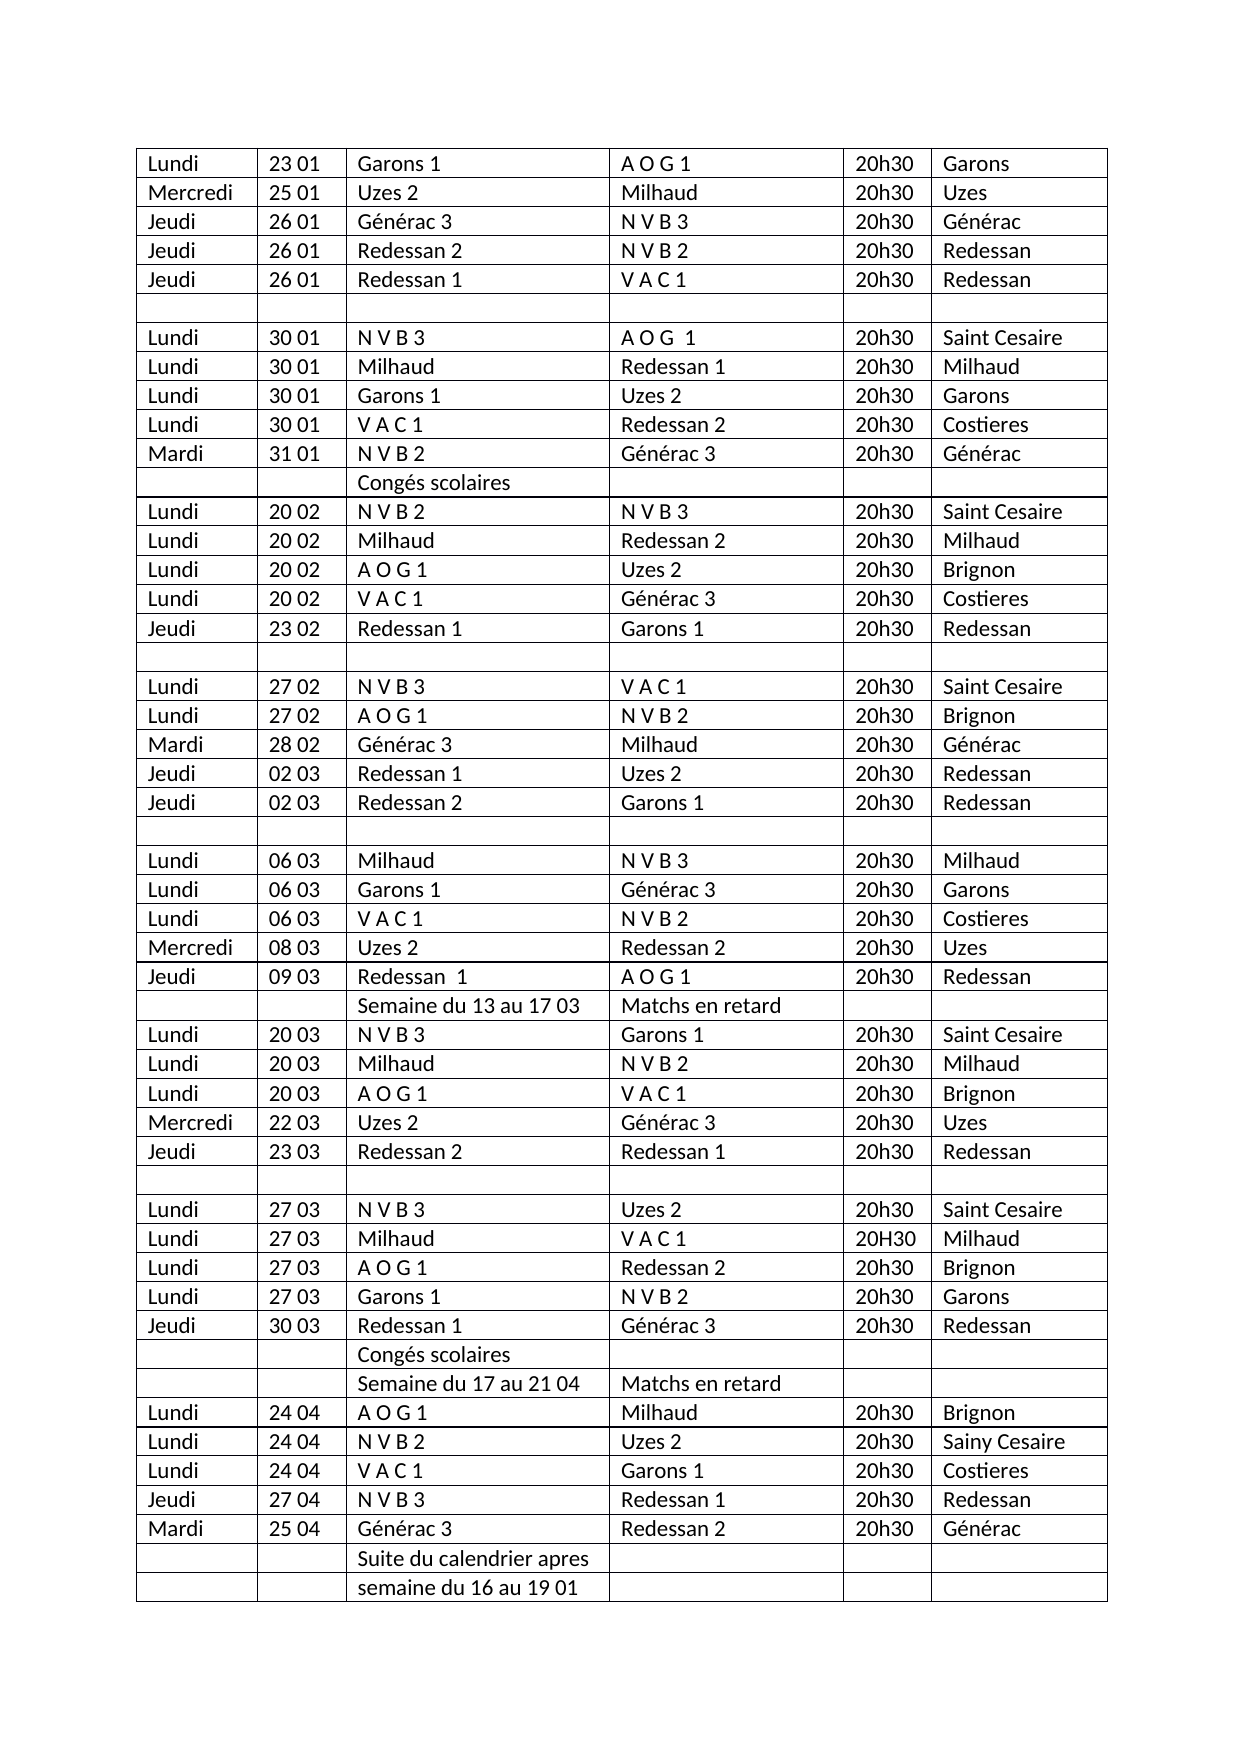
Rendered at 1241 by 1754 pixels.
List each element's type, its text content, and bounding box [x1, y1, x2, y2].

table_cell 20h30 [844, 1486, 931, 1513]
table_cell Générac 3 [610, 439, 843, 467]
table_cell 20h30 [844, 701, 931, 729]
table_cell [932, 294, 1107, 322]
table_cell 20h30 [844, 1456, 931, 1484]
table_cell N V B 2 [347, 498, 609, 525]
table_cell [932, 1369, 1107, 1397]
table_cell [258, 1369, 346, 1397]
table_cell 20h30 [844, 526, 931, 554]
table_cell 31 01 [258, 439, 346, 467]
table_cell Redessan [932, 1486, 1107, 1513]
table_cell [844, 1369, 931, 1397]
table_cell 20h30 [844, 1195, 931, 1223]
table_cell N V B 2 [347, 1428, 609, 1455]
table_cell [347, 643, 609, 671]
table_cell [932, 817, 1107, 845]
table_cell 20h30 [844, 1108, 931, 1136]
table_cell Lundi [137, 498, 257, 525]
table_cell 20h30 [844, 875, 931, 903]
table_cell Lundi [137, 1282, 257, 1310]
table_cell Redessan 1 [347, 963, 609, 990]
table_cell 20h30 [844, 149, 931, 177]
table_cell Milhaud [347, 526, 609, 554]
table_cell Générac 3 [610, 875, 843, 903]
table_cell 30 01 [258, 323, 346, 351]
table_cell [137, 817, 257, 845]
table_cell [137, 1573, 257, 1601]
table_cell Garons [932, 381, 1107, 409]
table_cell [347, 294, 609, 322]
table_cell Matchs en retard [610, 991, 843, 1019]
table_cell [932, 1544, 1107, 1572]
table_cell [844, 1166, 931, 1194]
table_cell 26 01 [258, 236, 346, 264]
table_cell N V B 3 [347, 1021, 609, 1048]
table_cell 26 01 [258, 265, 346, 293]
table_cell [844, 1573, 931, 1601]
table_cell 20h30 [844, 1021, 931, 1048]
table_cell Matchs en retard [610, 1369, 843, 1397]
table_cell Costieres [932, 904, 1107, 932]
table_cell [258, 643, 346, 671]
table_cell Redessan 1 [610, 1486, 843, 1513]
table_cell Lundi [137, 1195, 257, 1223]
table_cell Lundi [137, 323, 257, 351]
table_cell Redessan 1 [610, 1137, 843, 1165]
table_cell Uzes 2 [610, 556, 843, 583]
table_cell Redessan [932, 265, 1107, 293]
table_cell Lundi [137, 701, 257, 729]
table_cell N V B 2 [610, 904, 843, 932]
table_cell 20h30 [844, 556, 931, 583]
table_cell [258, 468, 346, 496]
table_cell Jeudi [137, 963, 257, 990]
table_cell Lundi [137, 1456, 257, 1484]
table_cell N V B 2 [610, 1282, 843, 1310]
table_cell Garons 1 [610, 614, 843, 642]
table_cell Lundi [137, 1428, 257, 1455]
table_cell Milhaud [347, 846, 609, 874]
table_cell Milhaud [932, 846, 1107, 874]
table_cell 20h30 [844, 788, 931, 816]
table_cell [844, 1340, 931, 1368]
table_cell 20h30 [844, 1079, 931, 1107]
table_cell [844, 1544, 931, 1572]
table_cell Saint Cesaire [932, 498, 1107, 525]
table_cell Mercredi [137, 178, 257, 206]
table_cell A O G 1 [610, 323, 843, 351]
table_cell 20h30 [844, 1428, 931, 1455]
table_cell 27 03 [258, 1253, 346, 1281]
table_cell N V B 3 [347, 1195, 609, 1223]
table_cell 25 01 [258, 178, 346, 206]
table_cell V A C 1 [347, 410, 609, 438]
table_cell 22 03 [258, 1108, 346, 1136]
table_cell 20h30 [844, 730, 931, 758]
table_cell Générac 3 [347, 1515, 609, 1543]
table_cell 20h30 [844, 498, 931, 525]
table_cell [137, 991, 257, 1019]
table_cell 23 02 [258, 614, 346, 642]
table_cell Milhaud [347, 1224, 609, 1252]
table_cell 27 02 [258, 672, 346, 700]
table_cell Congés scolaires [347, 1340, 609, 1368]
table_cell 20h30 [844, 672, 931, 700]
table_cell Congés scolaires [347, 468, 609, 496]
table_cell Jeudi [137, 1486, 257, 1513]
table_cell [610, 643, 843, 671]
table_cell 30 03 [258, 1311, 346, 1339]
table_cell [258, 1340, 346, 1368]
table_cell Milhaud [610, 730, 843, 758]
table_cell 20h30 [844, 933, 931, 961]
table_cell Uzes 2 [610, 1428, 843, 1455]
table_cell 20h30 [844, 904, 931, 932]
table_cell Générac 3 [610, 1311, 843, 1339]
table_cell Garons [932, 149, 1107, 177]
table_cell 20h30 [844, 410, 931, 438]
table_cell 20h30 [844, 1253, 931, 1281]
table_cell [137, 1340, 257, 1368]
table_cell Garons 1 [610, 1021, 843, 1048]
table_cell Brignon [932, 1253, 1107, 1281]
table_cell Redessan [932, 963, 1107, 990]
table_cell [932, 643, 1107, 671]
table_cell [137, 643, 257, 671]
table_cell Générac [932, 439, 1107, 467]
table_cell 26 01 [258, 207, 346, 235]
table_cell 27 03 [258, 1282, 346, 1310]
table_cell Suite du calendrier apres [347, 1544, 609, 1572]
table_cell Semaine du 17 au 21 04 [347, 1369, 609, 1397]
table_cell Redessan 2 [347, 788, 609, 816]
table_cell [137, 1166, 257, 1194]
table_cell Garons 1 [347, 1282, 609, 1310]
table_cell Lundi [137, 149, 257, 177]
table_cell Milhaud [932, 526, 1107, 554]
table_cell Redessan [932, 1137, 1107, 1165]
table_cell Garons 1 [347, 149, 609, 177]
table_cell Lundi [137, 875, 257, 903]
table_cell 20h30 [844, 846, 931, 874]
table_cell 27 03 [258, 1224, 346, 1252]
table_cell Redessan 1 [610, 352, 843, 380]
table_cell V A C 1 [347, 904, 609, 932]
table_cell [258, 1166, 346, 1194]
table_cell Costieres [932, 410, 1107, 438]
table_cell Saint Cesaire [932, 1021, 1107, 1048]
table_cell 20 03 [258, 1079, 346, 1107]
table_cell V A C 1 [610, 1224, 843, 1252]
table_cell 20 02 [258, 585, 346, 613]
table_cell [347, 817, 609, 845]
table_cell [844, 991, 931, 1019]
table_cell Redessan 2 [610, 526, 843, 554]
table_cell Lundi [137, 846, 257, 874]
table_cell Lundi [137, 585, 257, 613]
table_cell 20h30 [844, 585, 931, 613]
table_cell Mardi [137, 730, 257, 758]
table_cell 06 03 [258, 904, 346, 932]
table_cell N V B 2 [610, 236, 843, 264]
table_cell Redessan [932, 759, 1107, 787]
table_cell N V B 3 [610, 846, 843, 874]
table_cell 24 04 [258, 1398, 346, 1426]
table_cell 20h30 [844, 265, 931, 293]
table_cell [932, 1166, 1107, 1194]
table_cell [610, 1340, 843, 1368]
table_cell Costieres [932, 1456, 1107, 1484]
table_cell Générac 3 [610, 1108, 843, 1136]
table_cell V A C 1 [347, 1456, 609, 1484]
table_cell 20 02 [258, 498, 346, 525]
table_cell 27 03 [258, 1195, 346, 1223]
table_cell 28 02 [258, 730, 346, 758]
table_cell A O G 1 [347, 556, 609, 583]
table_cell Uzes 2 [347, 178, 609, 206]
table_cell Lundi [137, 352, 257, 380]
table_cell V A C 1 [610, 265, 843, 293]
table_cell 20h30 [844, 352, 931, 380]
table_cell Costieres [932, 585, 1107, 613]
table_cell 20h30 [844, 614, 931, 642]
table_cell A O G 1 [610, 149, 843, 177]
table_cell Lundi [137, 1079, 257, 1107]
table_cell [137, 294, 257, 322]
table_cell Lundi [137, 1253, 257, 1281]
table_cell Uzes 2 [610, 759, 843, 787]
table_cell 20 03 [258, 1050, 346, 1078]
table_cell Générac [932, 730, 1107, 758]
table_cell 20h30 [844, 439, 931, 467]
table_cell [844, 643, 931, 671]
table_cell 20 02 [258, 556, 346, 583]
table_cell Générac 3 [610, 585, 843, 613]
table_cell Lundi [137, 410, 257, 438]
table_cell Milhaud [932, 1050, 1107, 1078]
table_cell Garons [932, 875, 1107, 903]
table_cell Redessan 1 [347, 614, 609, 642]
table_cell 20h30 [844, 1137, 931, 1165]
table_cell 20h30 [844, 207, 931, 235]
table_cell [610, 468, 843, 496]
table_cell 30 01 [258, 381, 346, 409]
table_cell [137, 468, 257, 496]
table_cell Milhaud [932, 1224, 1107, 1252]
table_cell 08 03 [258, 933, 346, 961]
table_cell Générac 3 [347, 207, 609, 235]
table_cell Garons 1 [347, 875, 609, 903]
table_cell 27 04 [258, 1486, 346, 1513]
table_cell Uzes [932, 178, 1107, 206]
table_cell Générac [932, 207, 1107, 235]
table_cell V A C 1 [610, 672, 843, 700]
table_cell semaine du 16 au 19 01 [347, 1573, 609, 1601]
table_cell Jeudi [137, 236, 257, 264]
table_cell [258, 1544, 346, 1572]
table_cell Redessan [932, 788, 1107, 816]
table_cell Jeudi [137, 614, 257, 642]
table_cell [932, 1573, 1107, 1601]
table_cell Redessan [932, 1311, 1107, 1339]
table_cell Garons 1 [347, 381, 609, 409]
table_cell 20h30 [844, 759, 931, 787]
table_cell [137, 1369, 257, 1397]
table_cell [932, 468, 1107, 496]
table_cell [610, 817, 843, 845]
table_cell 20h30 [844, 236, 931, 264]
table_cell N V B 3 [347, 323, 609, 351]
table_cell Milhaud [610, 178, 843, 206]
table_cell Lundi [137, 1021, 257, 1048]
table_cell Milhaud [932, 352, 1107, 380]
table_cell 20h30 [844, 381, 931, 409]
table_cell Lundi [137, 1050, 257, 1078]
table_cell 20h30 [844, 963, 931, 990]
table_cell [844, 294, 931, 322]
table_cell Brignon [932, 701, 1107, 729]
table_cell Redessan 1 [347, 759, 609, 787]
table_cell 20h30 [844, 1515, 931, 1543]
table_cell 20H30 [844, 1224, 931, 1252]
table_cell V A C 1 [347, 585, 609, 613]
table_cell Redessan [932, 236, 1107, 264]
table_cell 23 03 [258, 1137, 346, 1165]
table_cell Jeudi [137, 788, 257, 816]
table_cell Garons 1 [610, 788, 843, 816]
table_cell N V B 3 [610, 498, 843, 525]
table_cell 25 04 [258, 1515, 346, 1543]
table_cell Saint Cesaire [932, 323, 1107, 351]
table_cell V A C 1 [610, 1079, 843, 1107]
table_cell 27 02 [258, 701, 346, 729]
table_cell Milhaud [347, 352, 609, 380]
table_cell [258, 991, 346, 1019]
table_cell Semaine du 13 au 17 03 [347, 991, 609, 1019]
table_cell A O G 1 [347, 1253, 609, 1281]
table_cell 20h30 [844, 1398, 931, 1426]
table_cell Redessan 2 [610, 933, 843, 961]
table_cell Jeudi [137, 759, 257, 787]
table_cell A O G 1 [347, 1398, 609, 1426]
table_cell Redessan 1 [347, 265, 609, 293]
table_cell 06 03 [258, 846, 346, 874]
table_cell 20h30 [844, 178, 931, 206]
table_cell Redessan 2 [610, 1515, 843, 1543]
table_cell Brignon [932, 1079, 1107, 1107]
table_cell [258, 1573, 346, 1601]
table_cell Mercredi [137, 933, 257, 961]
table_cell 02 03 [258, 788, 346, 816]
table_cell [137, 1544, 257, 1572]
table_cell Lundi [137, 1398, 257, 1426]
table_cell 23 01 [258, 149, 346, 177]
table_cell N V B 3 [347, 672, 609, 700]
table_cell Sainy Cesaire [932, 1428, 1107, 1455]
table_cell 06 03 [258, 875, 346, 903]
table_cell [610, 1573, 843, 1601]
table_cell [932, 1340, 1107, 1368]
table_cell Lundi [137, 904, 257, 932]
table_cell Uzes 2 [347, 933, 609, 961]
table_cell Redessan 2 [610, 410, 843, 438]
table_cell Jeudi [137, 265, 257, 293]
table_cell A O G 1 [347, 701, 609, 729]
table_cell N V B 3 [610, 207, 843, 235]
table_cell N V B 2 [347, 439, 609, 467]
table_cell Redessan 1 [347, 1311, 609, 1339]
table_cell Générac 3 [347, 730, 609, 758]
table_cell Uzes 2 [610, 1195, 843, 1223]
table_cell Générac [932, 1515, 1107, 1543]
table_cell [844, 468, 931, 496]
table_cell [258, 817, 346, 845]
table_cell Lundi [137, 526, 257, 554]
table_cell Uzes [932, 933, 1107, 961]
table_cell Jeudi [137, 207, 257, 235]
table_cell 20h30 [844, 1050, 931, 1078]
table_cell 24 04 [258, 1428, 346, 1455]
table_cell [258, 294, 346, 322]
table_cell Uzes 2 [610, 381, 843, 409]
table_cell Jeudi [137, 1137, 257, 1165]
table_cell N V B 3 [347, 1486, 609, 1513]
table_cell 02 03 [258, 759, 346, 787]
table_cell Lundi [137, 556, 257, 583]
table_cell [610, 294, 843, 322]
table_cell [844, 817, 931, 845]
table_cell Redessan 2 [347, 236, 609, 264]
table_cell Lundi [137, 1224, 257, 1252]
table_cell Saint Cesaire [932, 672, 1107, 700]
table_cell Saint Cesaire [932, 1195, 1107, 1223]
table_cell 20h30 [844, 1311, 931, 1339]
table_cell [610, 1544, 843, 1572]
table_cell A O G 1 [347, 1079, 609, 1107]
table_cell 09 03 [258, 963, 346, 990]
table_cell N V B 2 [610, 701, 843, 729]
table_cell Brignon [932, 556, 1107, 583]
table_cell 30 01 [258, 410, 346, 438]
table_cell 20 02 [258, 526, 346, 554]
table_cell Lundi [137, 672, 257, 700]
table_cell Garons [932, 1282, 1107, 1310]
table_cell Milhaud [610, 1398, 843, 1426]
table_cell 30 01 [258, 352, 346, 380]
table_cell 24 04 [258, 1456, 346, 1484]
table_cell Uzes 2 [347, 1108, 609, 1136]
table_cell Redessan 2 [347, 1137, 609, 1165]
table_cell Uzes [932, 1108, 1107, 1136]
table_cell Mardi [137, 1515, 257, 1543]
table_cell Milhaud [347, 1050, 609, 1078]
table_cell Redessan 2 [610, 1253, 843, 1281]
table_cell Lundi [137, 381, 257, 409]
table_cell 20 03 [258, 1021, 346, 1048]
table_cell 20h30 [844, 323, 931, 351]
table_cell N V B 2 [610, 1050, 843, 1078]
table_cell Mardi [137, 439, 257, 467]
table_cell Jeudi [137, 1311, 257, 1339]
table_cell Brignon [932, 1398, 1107, 1426]
table_cell Garons 1 [610, 1456, 843, 1484]
table_cell Mercredi [137, 1108, 257, 1136]
table_cell A O G 1 [610, 963, 843, 990]
table_cell [610, 1166, 843, 1194]
table_cell [932, 991, 1107, 1019]
table_cell Redessan [932, 614, 1107, 642]
table_cell [347, 1166, 609, 1194]
table_cell 20h30 [844, 1282, 931, 1310]
